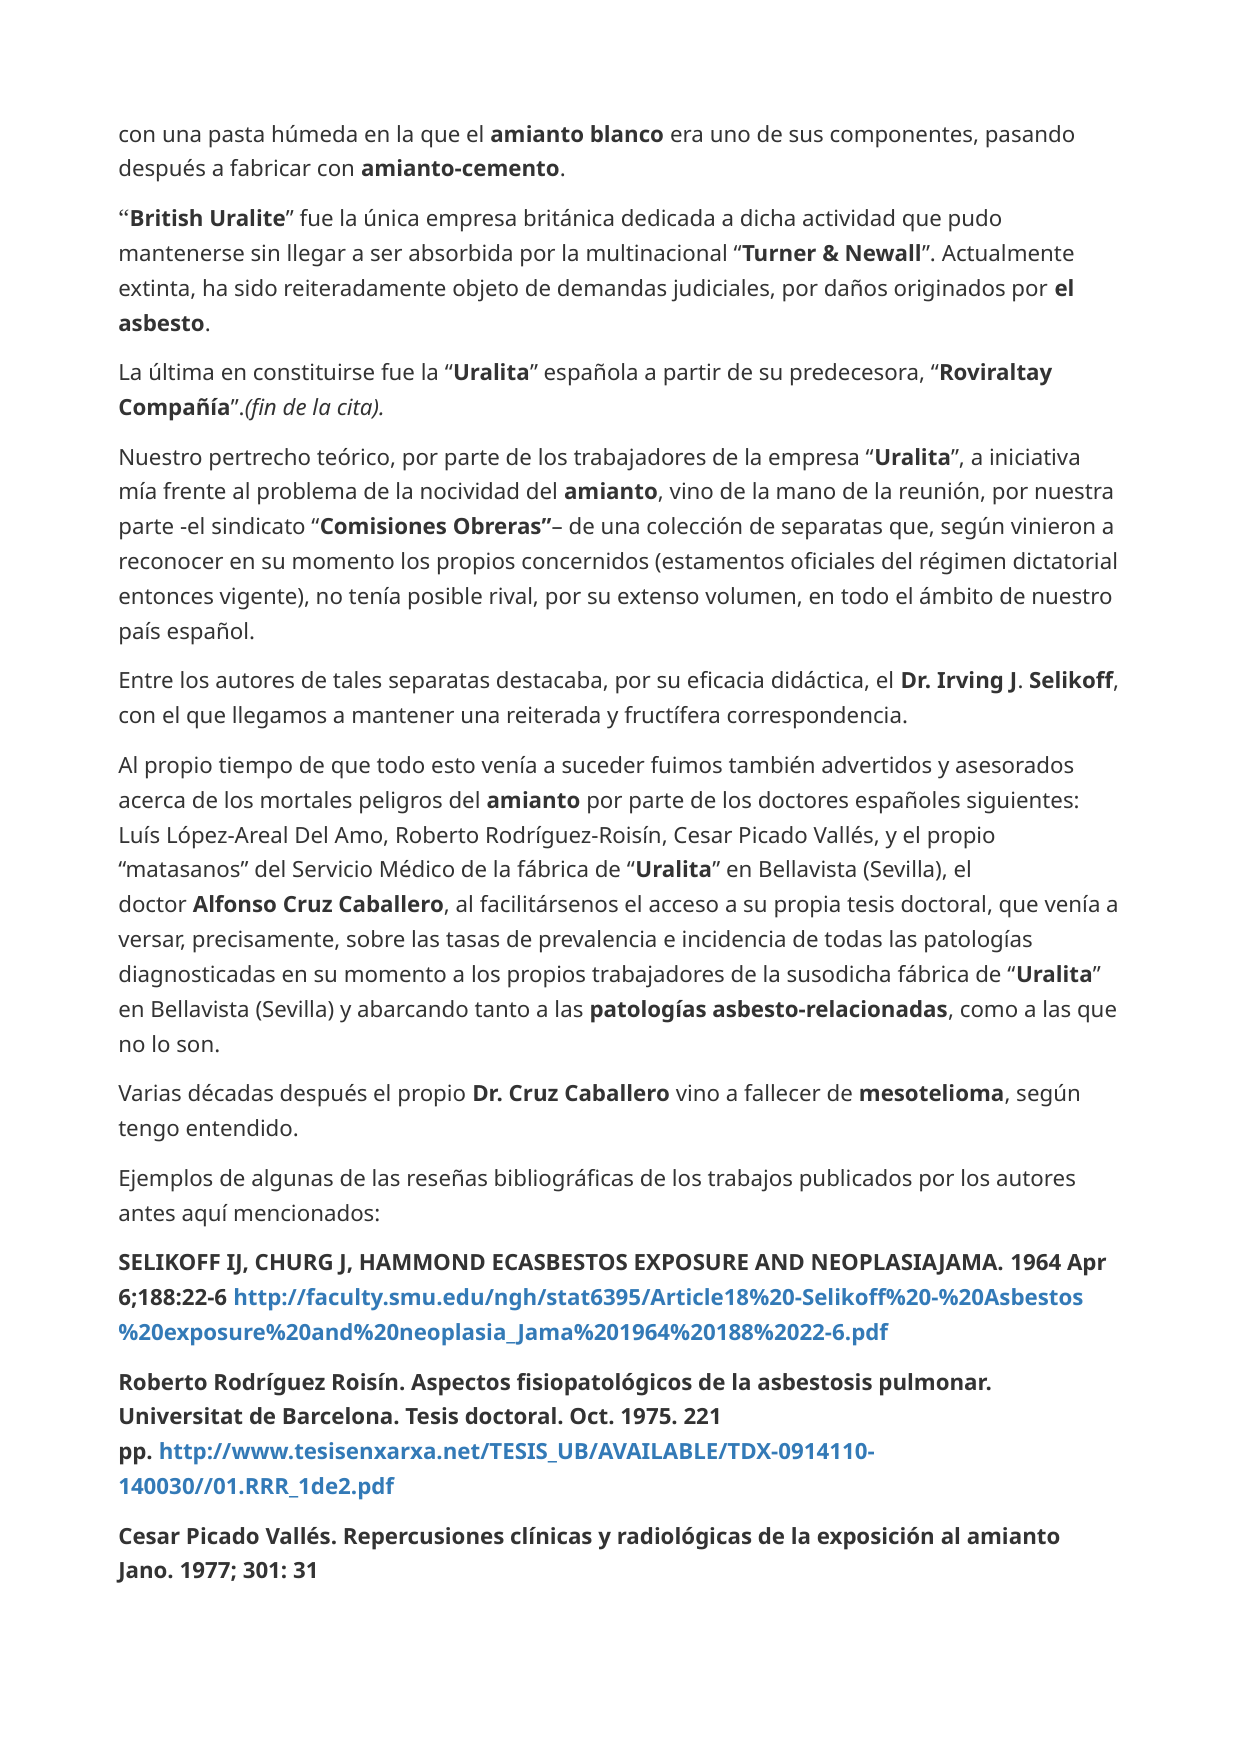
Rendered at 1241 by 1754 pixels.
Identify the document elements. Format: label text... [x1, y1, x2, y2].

text Entre los autores de tales separatas destacaba, por su eficacia didáctica, el Dr. Irving J. Selikoff, con el que llegamos a mantener una reiterada y fructífera correspondencia. [118, 665, 1122, 730]
text Ejemplos de algunas de las reseñas bibliográficas de los trabajos publicados por los autores antes aquí mencionados: [118, 1162, 1122, 1228]
text Al propio tiempo de que todo esto venía a suceder fuimos también advertidos y asesorados acerca de los mortales peligros del amianto por parte de los doctores españoles siguientes: Luís López-Areal Del Amo, Roberto Rodríguez-Roisín, Cesar Picado Vallés, y el propio “matasanos” del Servicio Médico de la fábrica de “Uralita” en Bellavista (Sevilla), el doctor Alfonso Cruz Caballero, al facilitársenos el acceso a su propia tesis doctoral, que venía a versar, precisamente, sobre las tasas de prevalencia e incidencia de todas las patologías diagnosticadas en su momento a los propios trabajadores de la susodicha fábrica de “Uralita” en Bellavista (Sevilla) y abarcando tanto a las patologías asbesto-relacionadas, como a las que no lo son. [118, 749, 1122, 1059]
text “British Uralite” fue la única empresa británica dedicada a dicha actividad que pudo mantenerse sin llegar a ser absorbida por la multinacional “Turner & Newall”. Actualmente extinta, ha sido reiteradamente objeto de demandas judiciales, por daños originados por el asbesto. [118, 202, 1122, 338]
text con una pasta húmeda en la que el amianto blanco era uno de sus componentes, pasando después a fabricar con amianto-cemento. [118, 118, 1122, 183]
text Cesar Picado Vallés. Repercusiones clínicas y radiológicas de la exposición al amianto Jano. 1977; 301: 31 [118, 1520, 1122, 1586]
text Varias décadas después el propio Dr. Cruz Caballero vino a fallecer de mesotelioma, según tengo entendido. [118, 1078, 1122, 1143]
text SELIKOFF IJ, CHURG J, HAMMOND ECASBESTOS EXPOSURE AND NEOPLASIAJAMA. 1964 Apr 6;188:22-6 http://faculty.smu.edu/ngh/stat6395/Article18%20-Selikoff%20-%20Asbestos%20exposure%20and%20neoplasia_Jama%201964%20188%2022-6.pdf [118, 1247, 1122, 1347]
text Roberto Rodríguez Roisín. Aspectos fisiopatológicos de la asbestosis pulmonar. Universitat de Barcelona. Tesis doctoral. Oct. 1975. 221 pp. http://www.tesisenxarxa.net/TESIS_UB/AVAILABLE/TDX-0914110-140030//01.RRR_1de2.pdf [118, 1366, 1122, 1501]
text Nuestro pertrecho teórico, por parte de los trabajadores de la empresa “Uralita”, a iniciativa mía frente al problema de la nocividad del amianto, vino de la mano de la reunión, por nuestra parte -el sindicato “Comisiones Obreras”– de una colección de separatas que, según vinieron a reconocer en su momento los propios concernidos (estamentos oficiales del régimen dictatorial entonces vigente), no tenía posible rival, por su extenso volumen, en todo el ámbito de nuestro país español. [118, 441, 1122, 646]
text La última en constituirse fue la “Uralita” española a partir de su predecesora, “Roviraltay Compañía”.(fin de la cita). [118, 357, 1122, 422]
